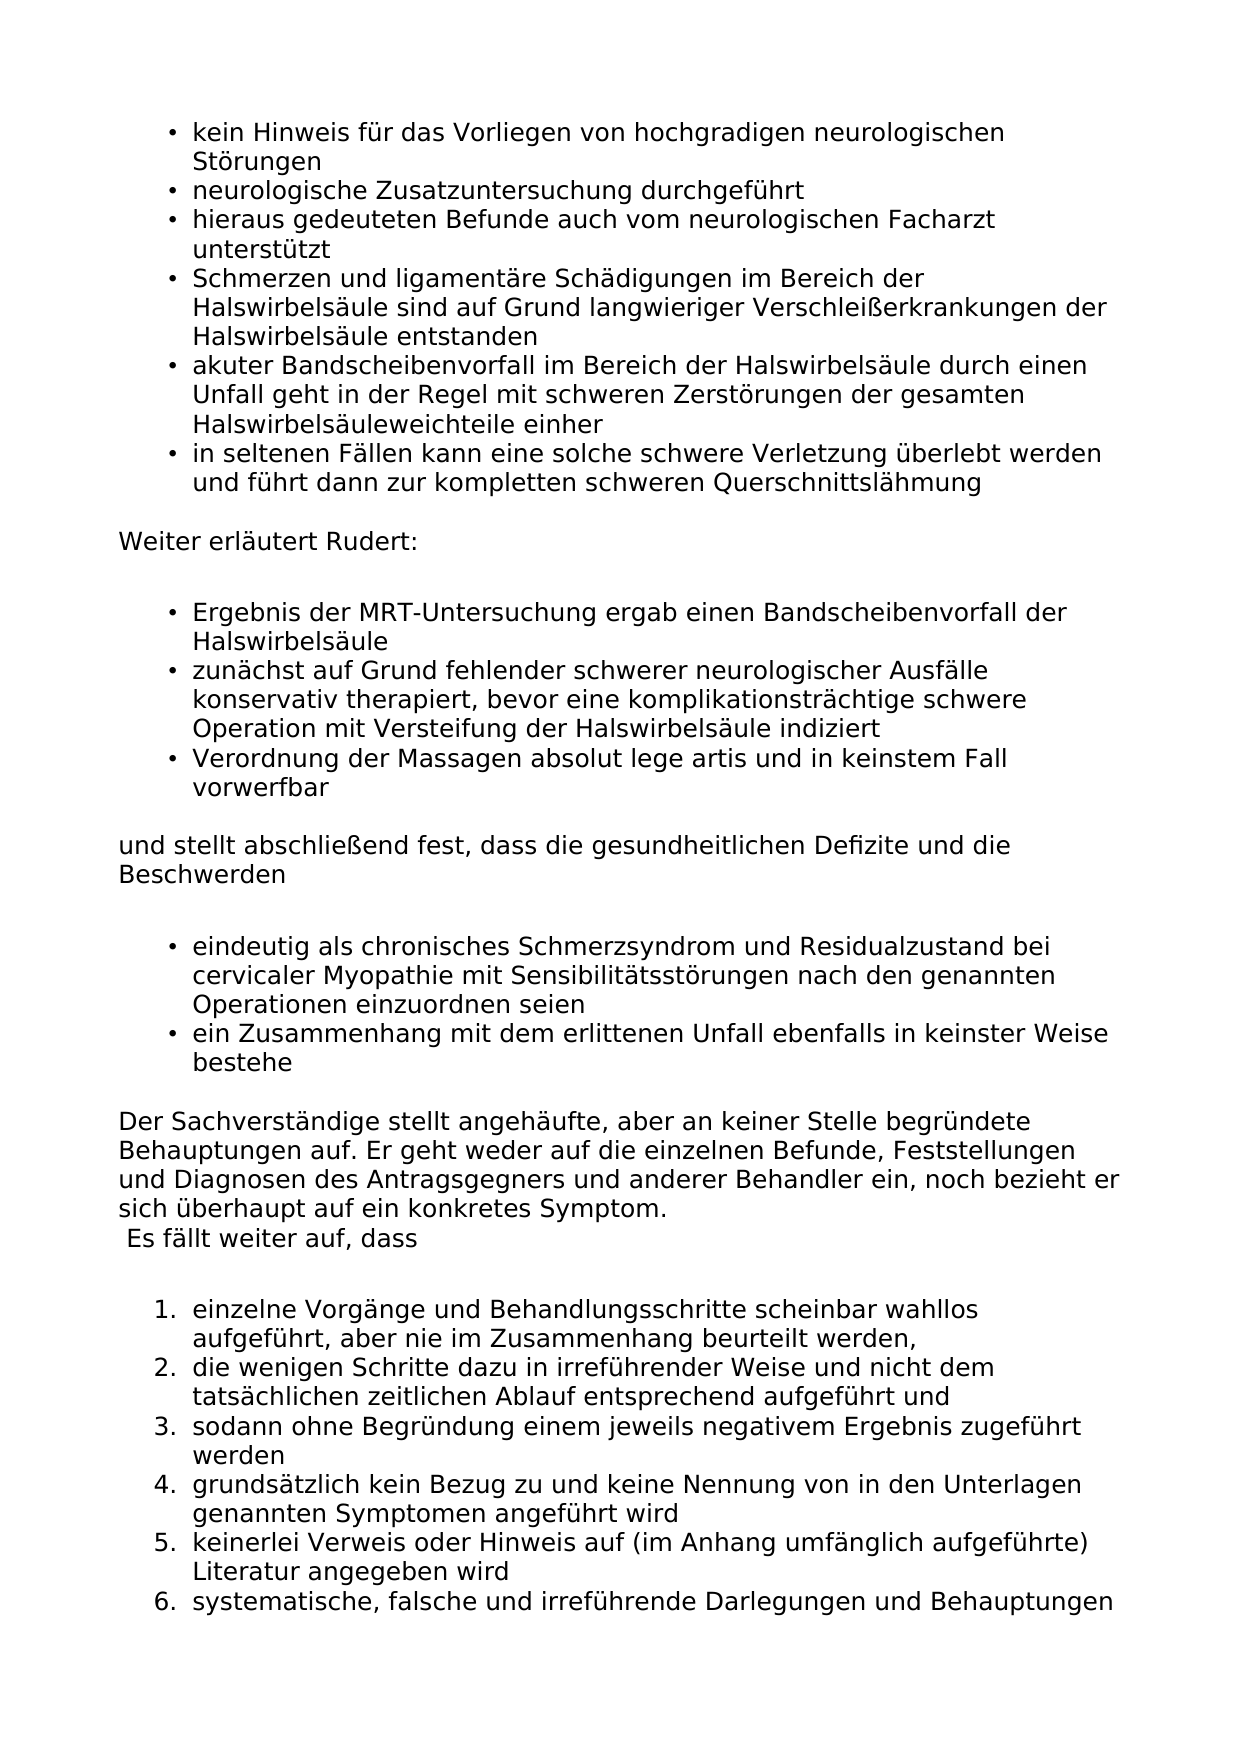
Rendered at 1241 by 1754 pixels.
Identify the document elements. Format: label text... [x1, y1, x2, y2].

list zunächst auf Grund fehlender schwerer neurologischer Ausfälle konservativ therapiert, bevor eine komplikationsträchtige schwere Operation mit Versteifung der Halswirbelsäule indiziert [177, 656, 1122, 744]
list ein Zusammenhang mit dem erlittenen Unfall ebenfalls in keinster Weise bestehe [177, 1019, 1122, 1078]
list Schmerzen und ligamentäre Schädigungen im Bereich der Halswirbelsäule sind auf Grund langwieriger Verschleißerkrankungen der Halswirbelsäule entstanden [177, 264, 1122, 351]
list sodann ohne Begründung einem jeweils negativem Ergebnis zugeführt werden [177, 1412, 1122, 1470]
list kein Hinweis für das Vorliegen von hochgradigen neurologischen Störungen [177, 118, 1122, 176]
list einzelne Vorgänge und Behandlungsschritte scheinbar wahllos aufgeführt, aber nie im Zusammenhang beurteilt werden, [177, 1295, 1122, 1353]
list die wenigen Schritte dazu in irreführender Weise und nicht dem tatsächlichen zeitlichen Ablauf entsprechend aufgeführt und [177, 1353, 1122, 1412]
list eindeutig als chronisches Schmerzsyndrom und Residualzustand bei cervicaler Myopathie mit Sensibilitätsstörungen nach den genannten Operationen einzuordnen seien [177, 932, 1122, 1019]
list keinerlei Verweis oder Hinweis auf (im Anhang umfänglich aufgeführte) Literatur angegeben wird [177, 1528, 1122, 1587]
list hieraus gedeuteten Befunde auch vom neurologischen Facharzt unterstützt [177, 206, 1122, 264]
list grundsätzlich kein Bezug zu und keine Nennung von in den Unterlagen genannten Symptomen angeführt wird [177, 1470, 1122, 1528]
list neurologische Zusatzuntersuchung durchgeführt [177, 176, 1122, 206]
list Ergebnis der MRT-Untersuchung ergab einen Bandscheibenvorfall der Halswirbelsäule [177, 598, 1122, 656]
list in seltenen Fällen kann eine solche schwere Verletzung überlebt werden und führt dann zur kompletten schweren Querschnittslähmung [177, 439, 1122, 497]
text Weiter erläutert Rudert: [118, 527, 1122, 556]
text Der Sachverständige stellt angehäufte, aber an keiner Stelle begründete Behauptungen auf. Er geht weder auf die einzelnen Befunde, Feststellungen und Diagnosen des Antragsgegners und anderer Behandler ein, noch bezieht er sich überhaupt auf ein konkretes Symptom. Es fällt weiter auf, dass [118, 1107, 1122, 1253]
list systematische, falsche und irreführende Darlegungen und Behauptungen [177, 1587, 1122, 1616]
text und stellt abschließend fest, dass die gesundheitlichen Defizite und die Beschwerden [118, 832, 1122, 890]
list Verordnung der Massagen absolut lege artis und in keinstem Fall vorwerfbar [177, 744, 1122, 802]
list akuter Bandscheibenvorfall im Bereich der Halswirbelsäule durch einen Unfall geht in der Regel mit schweren Zerstörungen der gesamten Halswirbelsäuleweichteile einher [177, 351, 1122, 439]
